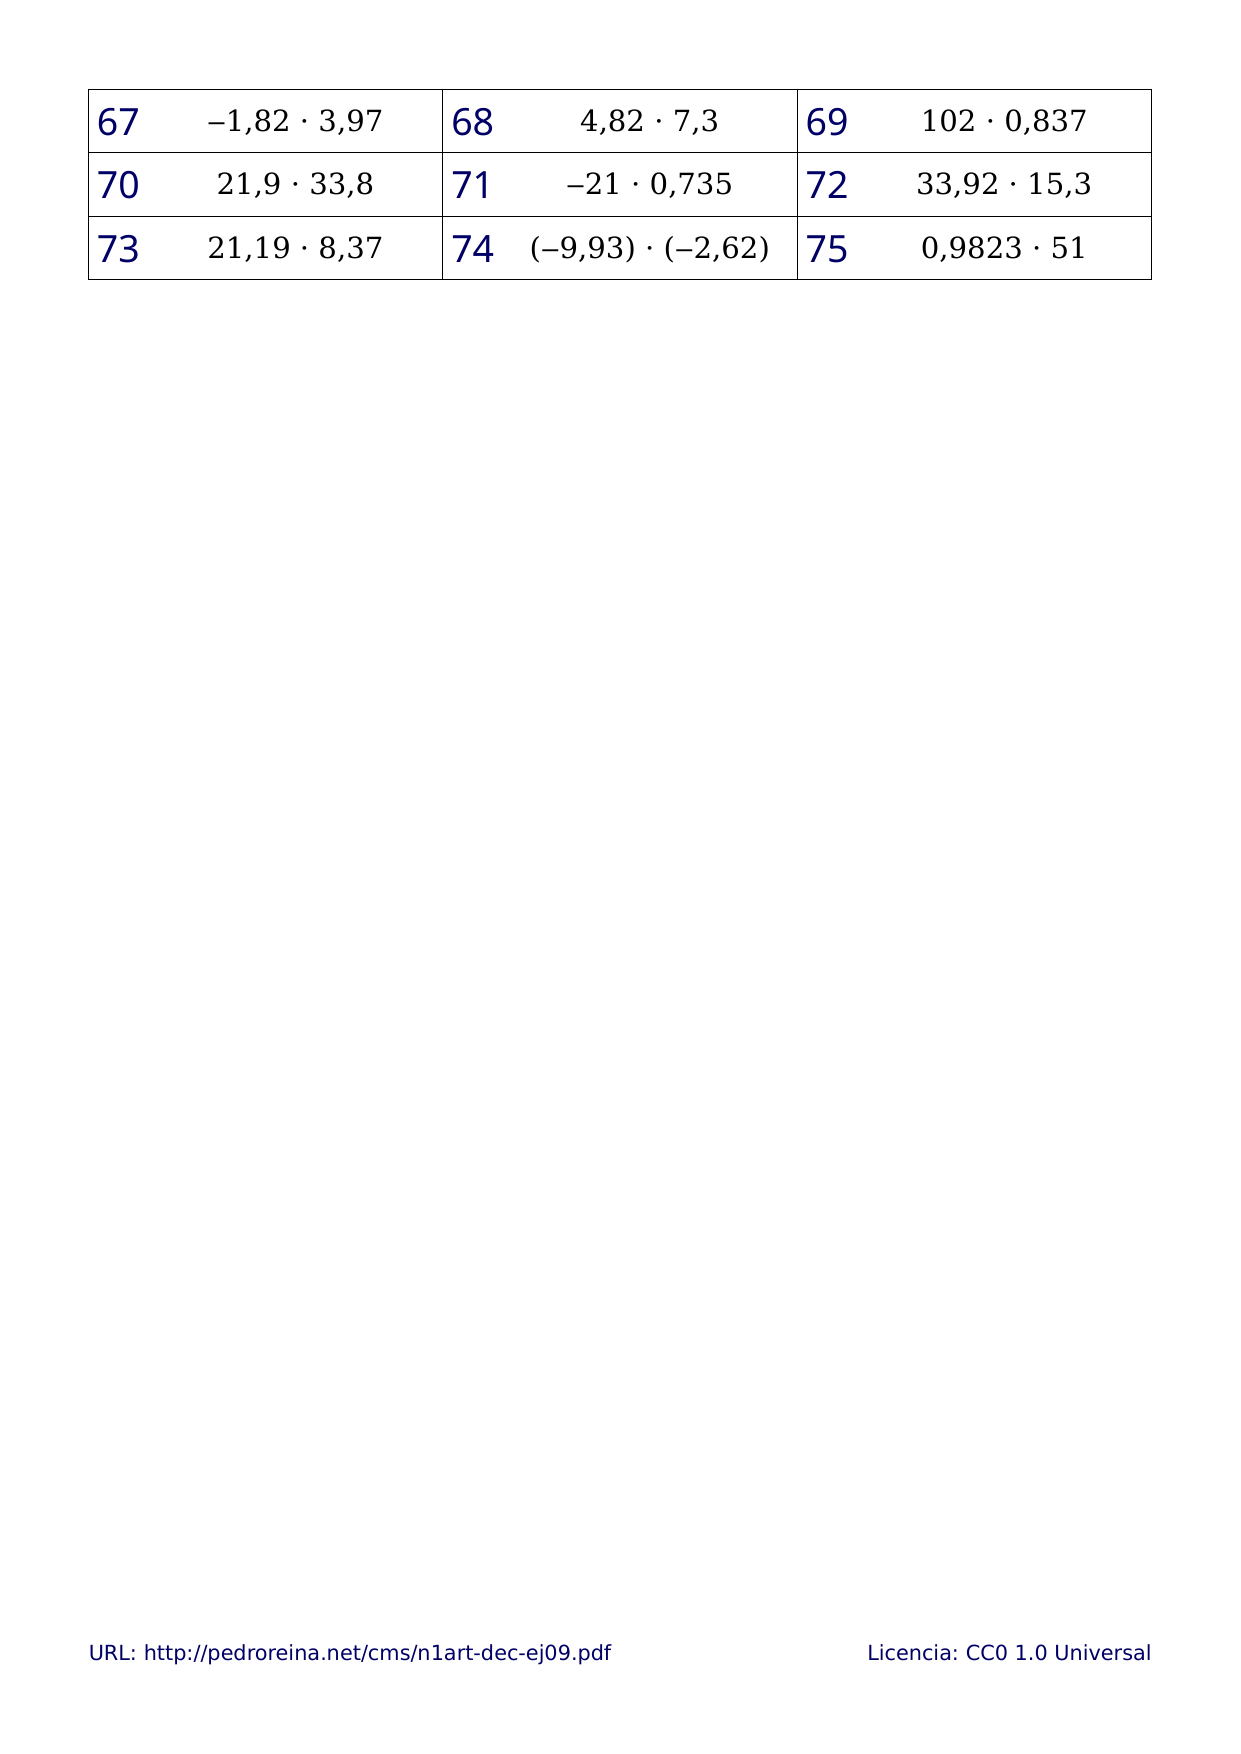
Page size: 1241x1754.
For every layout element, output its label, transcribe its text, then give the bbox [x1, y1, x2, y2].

table_cell 73 [89, 217, 147, 279]
table_cell (‒9,93) · (‒2,62) [502, 217, 797, 279]
table_cell 33,92 · 15,3 [856, 153, 1151, 216]
table_cell 74 [443, 217, 502, 279]
table_cell 67 [89, 90, 147, 152]
table_cell 75 [798, 217, 856, 279]
table_cell 21,19 · 8,37 [148, 217, 442, 279]
table_cell 0,9823 · 51 [856, 217, 1151, 279]
table_cell ‒1,82 · 3,97 [148, 90, 442, 152]
table_cell 69 [798, 90, 856, 152]
table_cell 4,82 · 7,3 [502, 90, 797, 152]
table_cell 70 [89, 153, 147, 216]
table_cell 68 [443, 90, 502, 152]
table_cell 71 [443, 153, 502, 216]
table_cell ‒21 · 0,735 [502, 153, 797, 216]
table_cell 72 [798, 153, 856, 216]
table_cell 21,9 · 33,8 [148, 153, 442, 216]
table_cell 102 · 0,837 [856, 90, 1151, 152]
